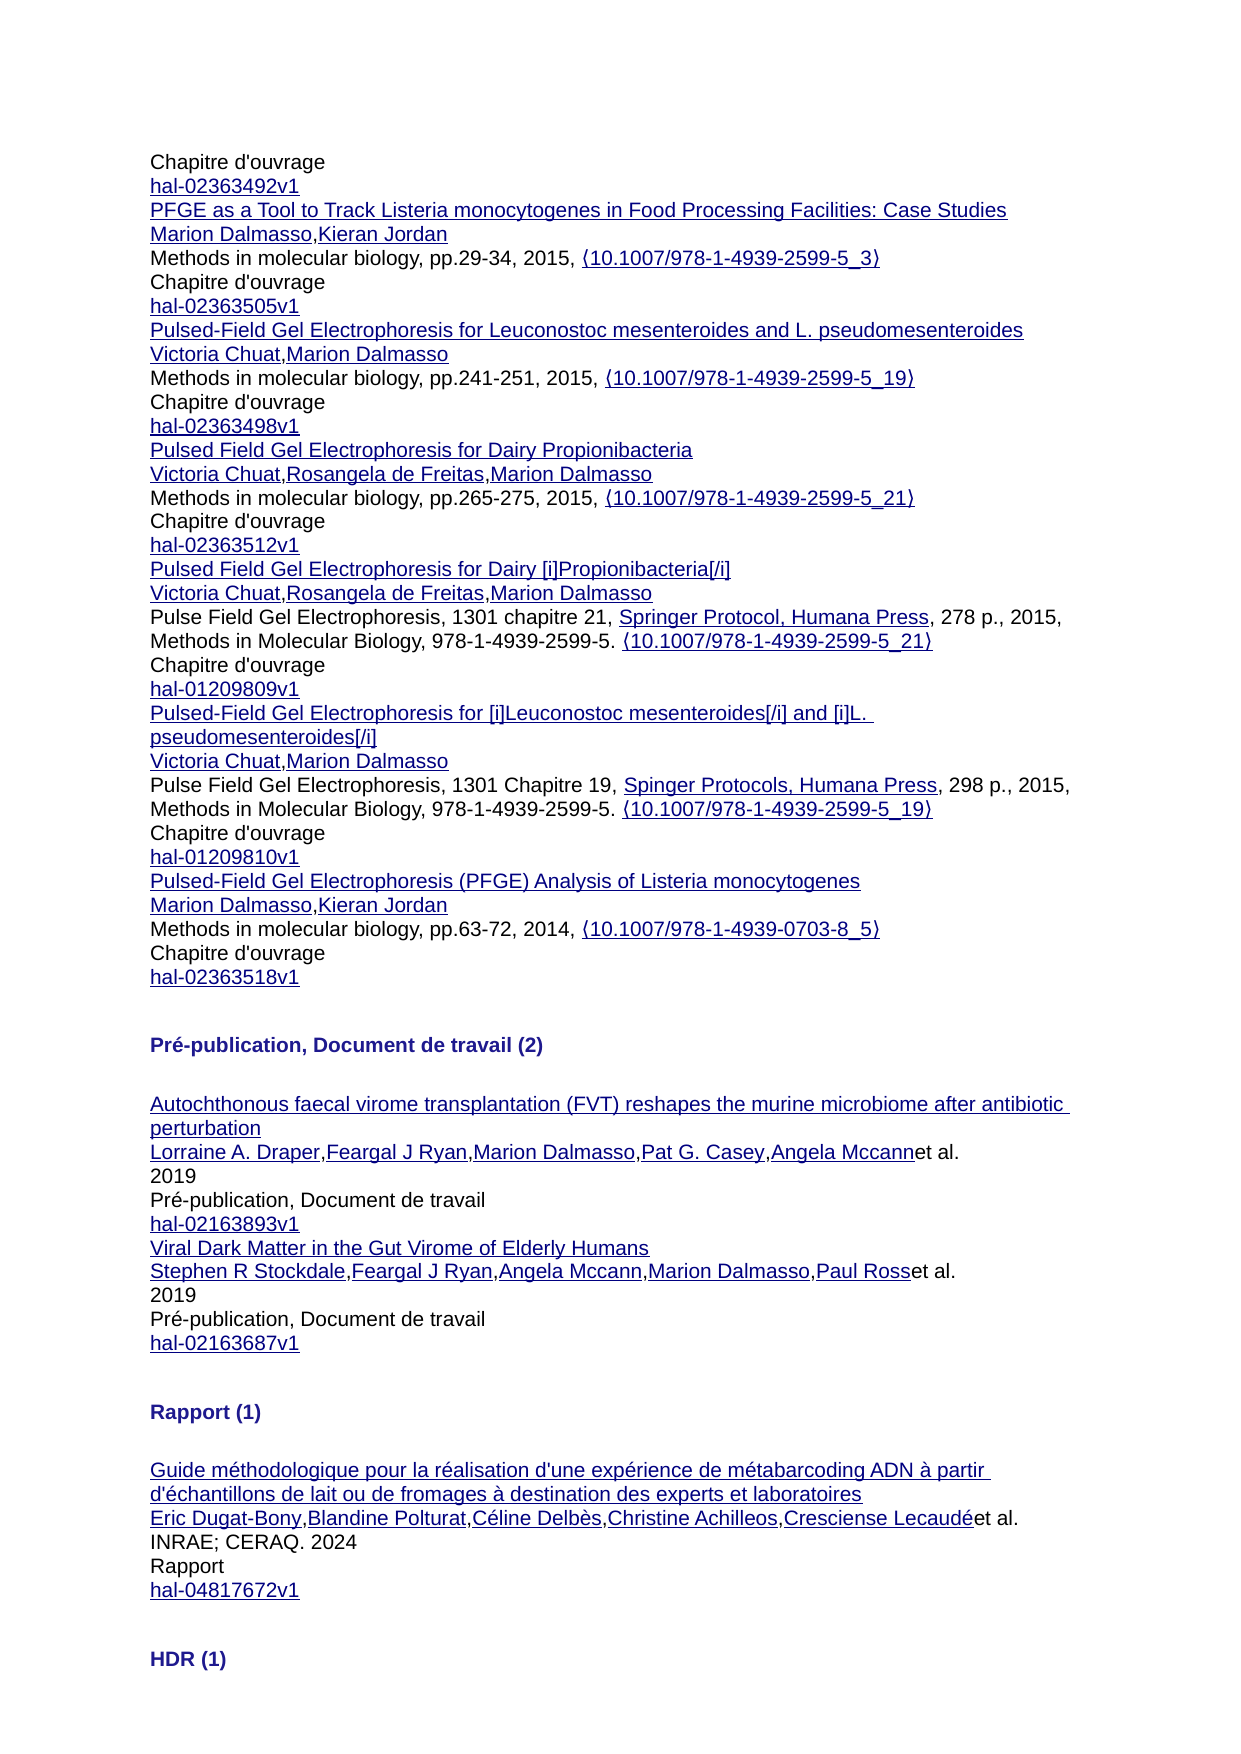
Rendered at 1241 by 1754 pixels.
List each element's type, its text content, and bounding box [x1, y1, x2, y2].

table_header Guide méthodologique pour la réalisation d'une expérience de métabarcoding ADN à partir d'échantillons de lait ou de fromages à destination des experts et laboratoires Eric Dugat-Bony,Blandine Polturat,Céline Delbès,Christine Achilleos,Cresciense Lecaudéet al. INRAE; CERAQ. 2024 Rapport hal-04817672v1 [150, 1458, 1090, 1602]
subtitle Pré-publication, Document de travail (2) [150, 1033, 1090, 1057]
table_cell Pulsed-Field Gel Electrophoresis for Leuconostoc mesenteroides and L. pseudomesenteroides Victoria Chuat,Marion Dalmasso Methods in molecular biology, pp.241-251, 2015, ⟨10.1007/978-1-4939-2599-5_19⟩ Chapitre d'ouvrage hal-02363498v1 [150, 318, 1090, 437]
table_cell Viral Dark Matter in the Gut Virome of Elderly Humans Stephen R Stockdale,Feargal J Ryan,Angela Mccann,Marion Dalmasso,Paul Rosset al. 2019 Pré-publication, Document de travail hal-02163687v1 [150, 1235, 1090, 1355]
table_header Autochthonous faecal virome transplantation (FVT) reshapes the murine microbiome after antibiotic perturbation Lorraine A. Draper,Feargal J Ryan,Marion Dalmasso,Pat G. Casey,Angela Mccannet al. 2019 Pré-publication, Document de travail hal-02163893v1 [150, 1092, 1090, 1235]
table_cell Pulsed-Field Gel Electrophoresis for [i]Leuconostoc mesenteroides[/i] and [i]L. pseudomesenteroides[/i] Victoria Chuat,Marion Dalmasso Pulse Field Gel Electrophoresis, 1301 Chapitre 19, Spinger Protocols, Humana Press, 298 p., 2015, Methods in Molecular Biology, 978-1-4939-2599-5. ⟨10.1007/978-1-4939-2599-5_19⟩ Chapitre d'ouvrage hal-01209810v1 [150, 701, 1090, 869]
subtitle HDR (1) [150, 1647, 1090, 1671]
table_cell Pulsed Field Gel Electrophoresis for Dairy [i]Propionibacteria[/i] Victoria Chuat,Rosangela de Freitas,Marion Dalmasso Pulse Field Gel Electrophoresis, 1301 chapitre 21, Springer Protocol, Humana Press, 278 p., 2015, Methods in Molecular Biology, 978-1-4939-2599-5. ⟨10.1007/978-1-4939-2599-5_21⟩ Chapitre d'ouvrage hal-01209809v1 [150, 557, 1090, 701]
table_cell PFGE as a Tool to Track Listeria monocytogenes in Food Processing Facilities: Case Studies Marion Dalmasso,Kieran Jordan Methods in molecular biology, pp.29-34, 2015, ⟨10.1007/978-1-4939-2599-5_3⟩ Chapitre d'ouvrage hal-02363505v1 [150, 198, 1090, 318]
table_cell Chapitre d'ouvrage hal-02363492v1 [150, 150, 1090, 198]
subtitle Rapport (1) [150, 1400, 1090, 1424]
table_cell Pulsed Field Gel Electrophoresis for Dairy Propionibacteria Victoria Chuat,Rosangela de Freitas,Marion Dalmasso Methods in molecular biology, pp.265-275, 2015, ⟨10.1007/978-1-4939-2599-5_21⟩ Chapitre d'ouvrage hal-02363512v1 [150, 438, 1090, 557]
table_cell Pulsed-Field Gel Electrophoresis (PFGE) Analysis of Listeria monocytogenes Marion Dalmasso,Kieran Jordan Methods in molecular biology, pp.63-72, 2014, ⟨10.1007/978-1-4939-0703-8_5⟩ Chapitre d'ouvrage hal-02363518v1 [150, 869, 1090, 988]
